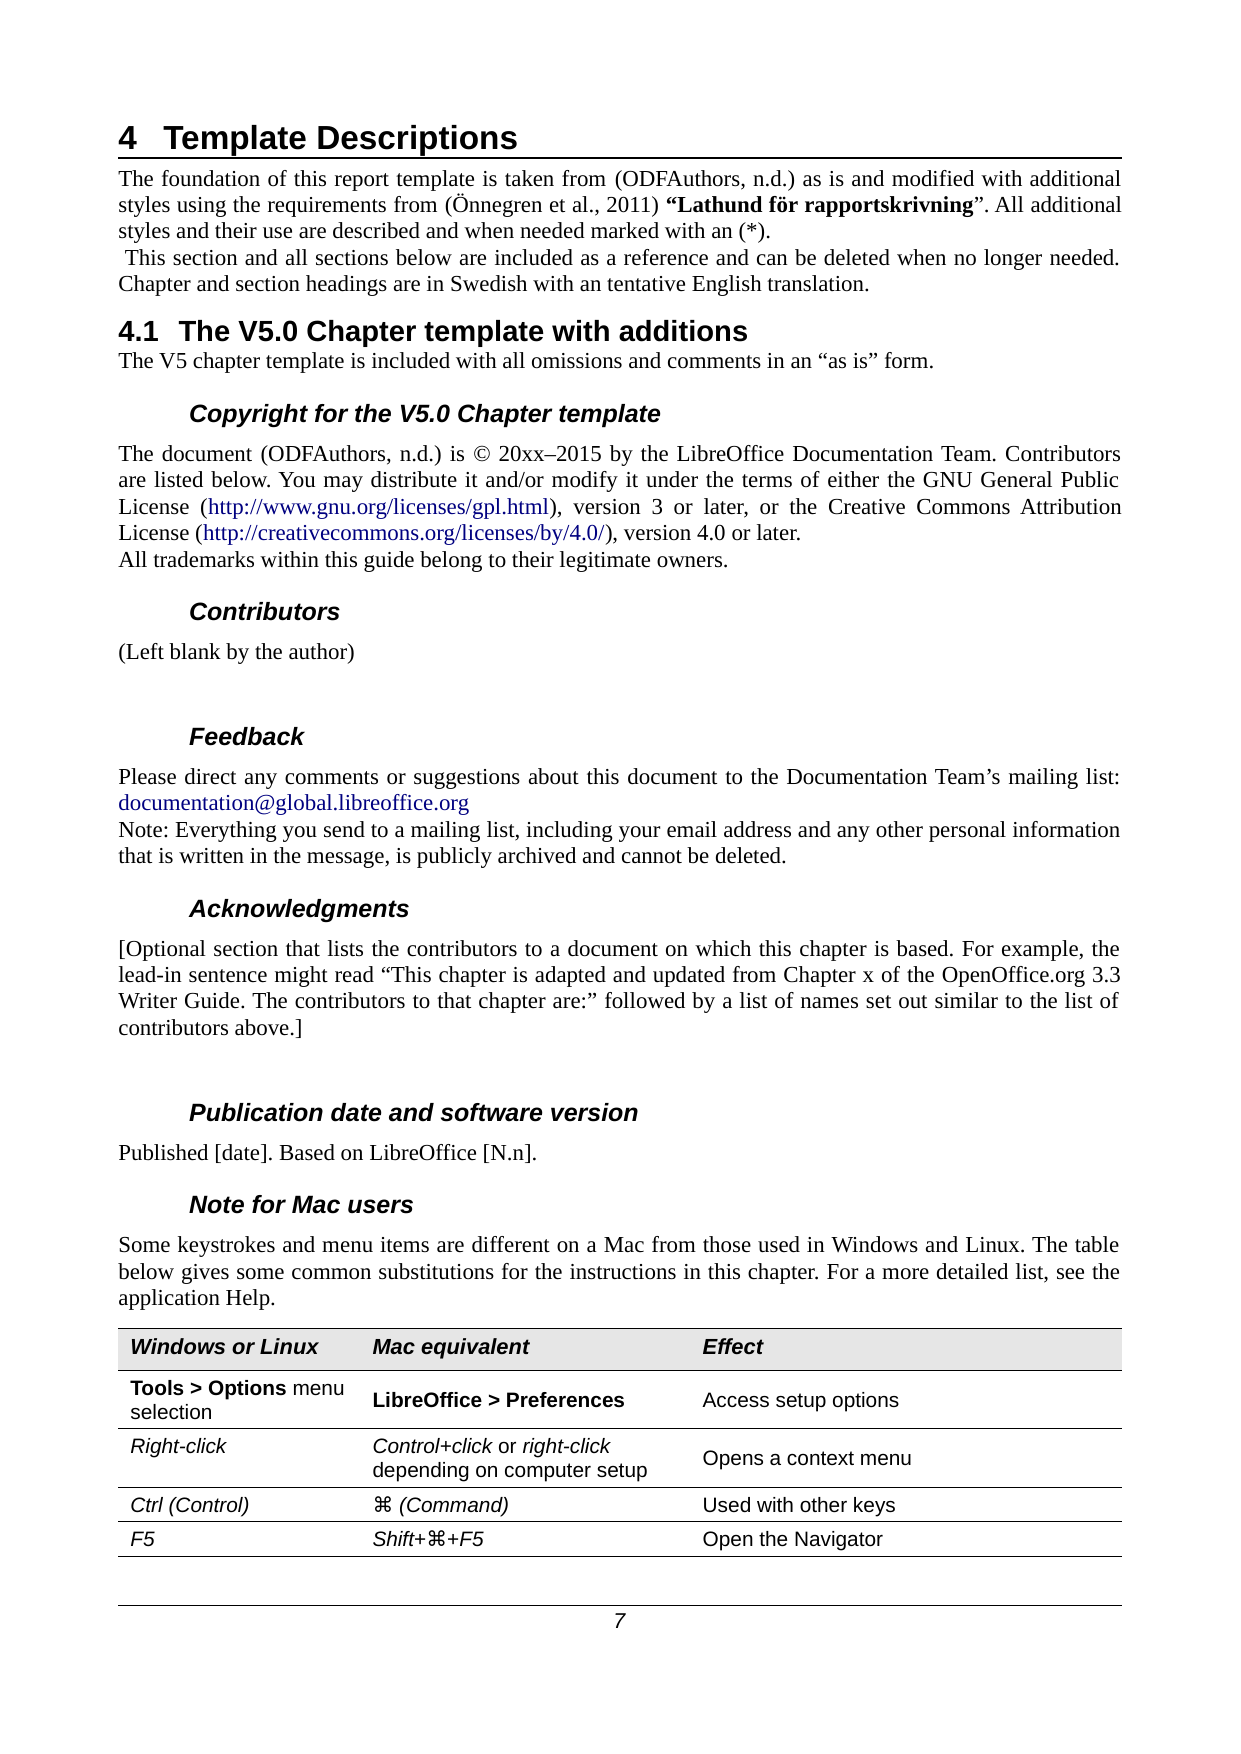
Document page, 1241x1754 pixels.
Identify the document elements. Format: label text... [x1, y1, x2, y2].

table_header Mac equivalent [360, 1329, 690, 1370]
table_cell Ctrl (Control) [118, 1488, 360, 1521]
text The foundation of this report template is taken from (ODFAuthors, n.d.) as is and modified with additional styles using the requirements from (Önnegren et al., 2011) “Lathund för rapportskrivning”. All additional styles and their use are described and when needed marked with an (*). [118, 164, 1122, 244]
subtitle The V5.0 Chapter template with additions [118, 314, 1122, 348]
text Published [date]. Based on LibreOffice [N.n]. [118, 1139, 1122, 1165]
table_cell Open the Navigator [690, 1522, 1122, 1556]
text The document (ODFAuthors, n.d.) is © 20xx–2015 by the LibreOffice Documentation Team. Contributors are listed below. You may distribute it and/or modify it under the terms of either the GNU General Public License (http://www.gnu.org/licenses/gpl.html), version 3 or later, or the Creative Commons Attribution License (http://creativecommons.org/licenses/by/4.0/), version 4.0 or later. [118, 440, 1122, 546]
subtitle Contributors [189, 597, 1122, 626]
table_cell Tools > Options menu selection [118, 1371, 360, 1428]
text Some keystrokes and menu items are different on a Mac from those used in Windows and Linux. The table below gives some common substitutions for the instructions in this chapter. For a more detailed list, see the application Help. [118, 1231, 1122, 1310]
text This section and all sections below are included as a reference and can be deleted when no longer needed. Chapter and section headings are in Swedish with an tentative English translation. [118, 244, 1122, 296]
table_cell Control+click or right-click depending on computer setup [360, 1429, 690, 1487]
table_header Windows or Linux [118, 1329, 360, 1370]
subtitle Publication date and software version [189, 1097, 1122, 1126]
table_header [458, 1046, 789, 1072]
table_header [458, 671, 789, 697]
table_cell Access setup options [690, 1371, 1122, 1428]
text (Left blank by the author) [118, 638, 1122, 664]
table_cell LibreOffice > Preferences [360, 1371, 690, 1428]
table_header [118, 1046, 458, 1072]
table_header [789, 671, 1122, 697]
subtitle Feedback [189, 722, 1122, 751]
subtitle Acknowledgments [189, 893, 1122, 922]
text Please direct any comments or suggestions about this document to the Documentation Team’s mailing list: documentation@global.libreoffice.org [118, 763, 1122, 816]
table_cell ⌘ (Command) [360, 1488, 690, 1521]
subtitle Copyright for the V5.0 Chapter template [189, 399, 1122, 428]
table_cell Used with other keys [690, 1488, 1122, 1521]
subtitle Note for Mac users [189, 1190, 1122, 1219]
table_cell F5 [118, 1522, 360, 1556]
table_header [789, 1046, 1122, 1072]
table_cell Opens a context menu [690, 1429, 1122, 1487]
table_cell Right-click [118, 1429, 360, 1487]
subtitle Template Descriptions [118, 118, 1122, 157]
text Note: Everything you send to a mailing list, including your email address and any other personal information that is written in the message, is publicly archived and cannot be deleted. [118, 816, 1122, 868]
table_header Effect [690, 1329, 1122, 1370]
table_header [118, 671, 458, 697]
table_cell Shift+⌘+F5 [360, 1522, 690, 1556]
text All trademarks within this guide belong to their legitimate owners. [118, 546, 1122, 572]
text The V5 chapter template is included with all omissions and comments in an “as is” form. [118, 348, 1122, 374]
text [Optional section that lists the contributors to a document on which this chapter is based. For example, the lead-in sentence might read “This chapter is adapted and updated from Chapter x of the OpenOffice.org 3.3 Writer Guide. The contributors to that chapter are:” followed by a list of names set out similar to the list of contributors above.] [118, 935, 1122, 1040]
